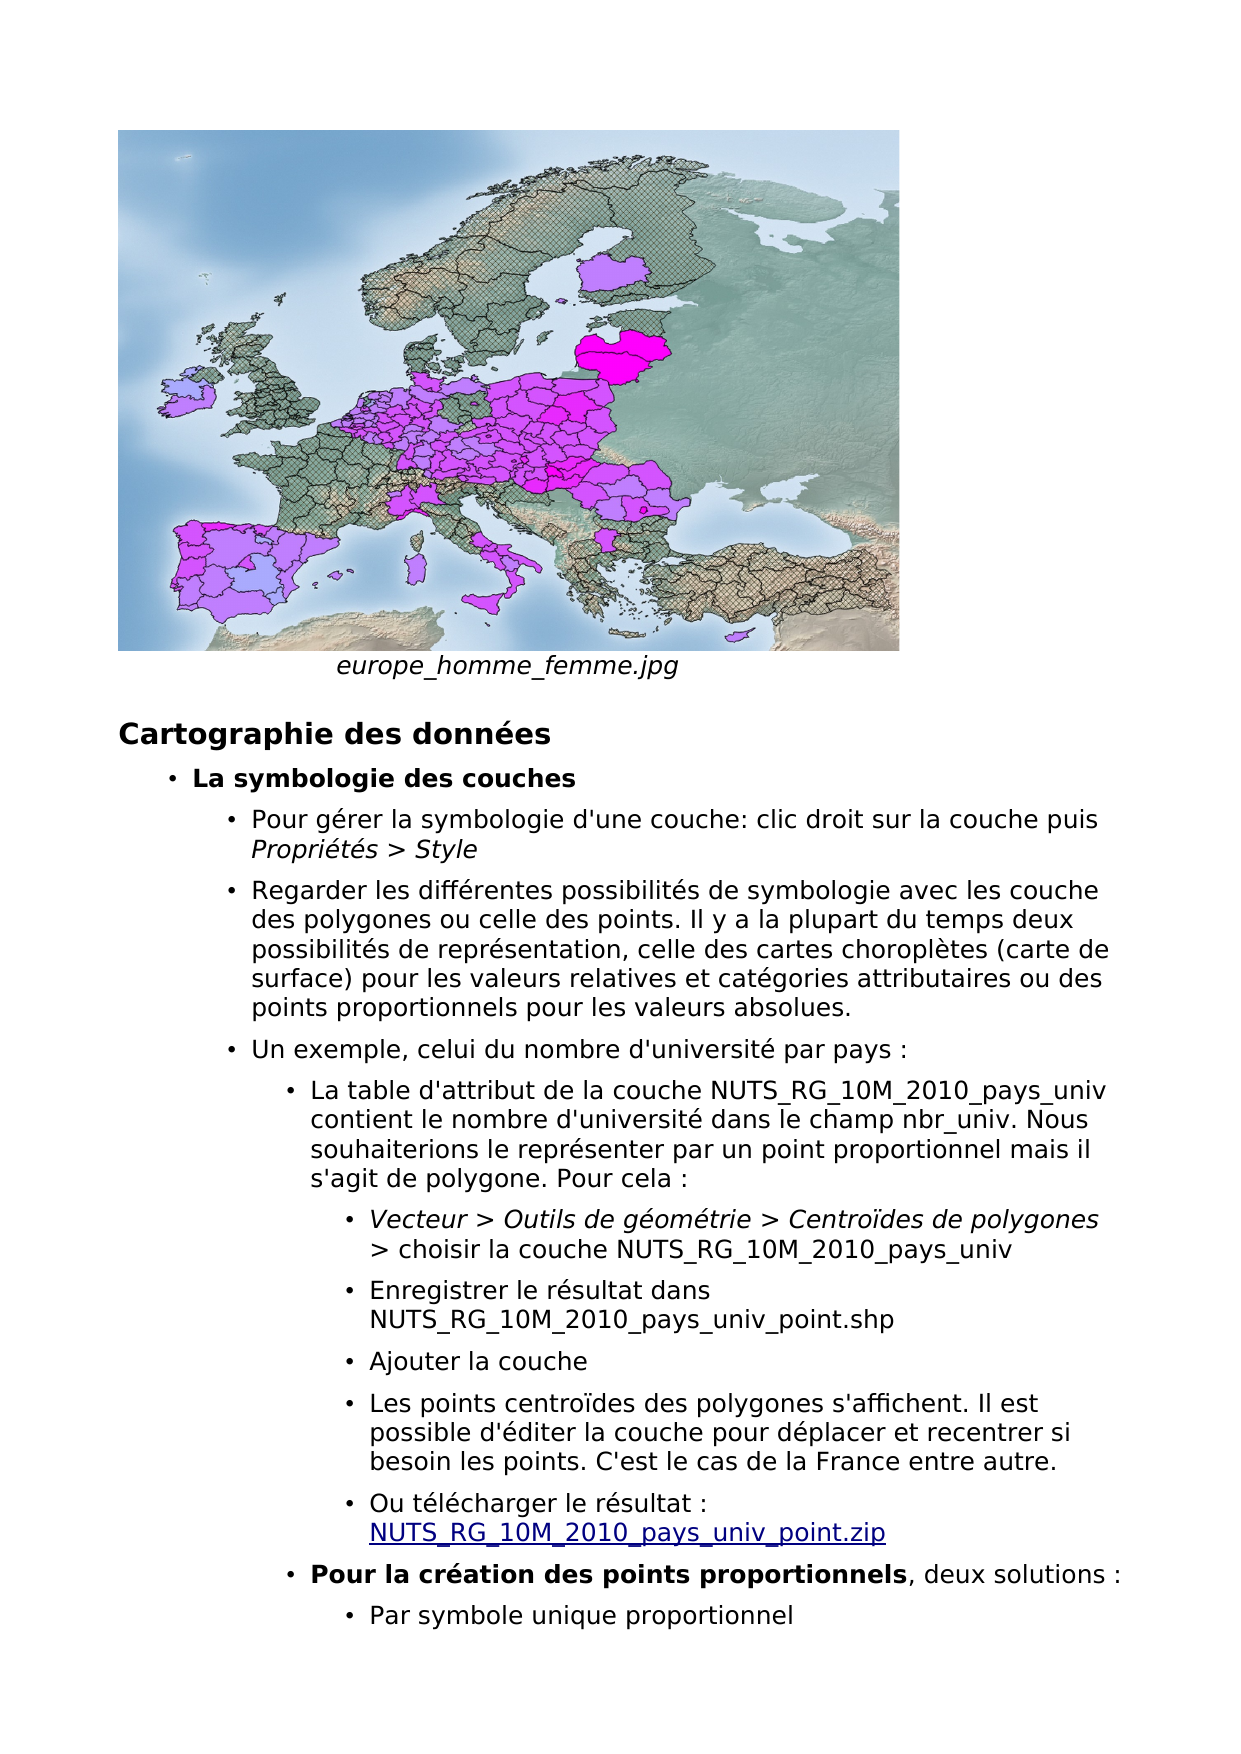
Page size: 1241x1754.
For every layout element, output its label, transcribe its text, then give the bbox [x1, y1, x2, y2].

list Par symbole unique proportionnel [354, 1602, 1122, 1631]
picture [118, 130, 900, 651]
list Vecteur > Outils de géométrie > Centroïdes de polygones > choisir la couche NUTS_RG_10M_2010_pays_univ [354, 1206, 1122, 1264]
list La symbologie des couches [177, 764, 1122, 793]
list Pour la création des points proportionnels, deux solutions : [295, 1560, 1122, 1589]
subtitle Cartographie des données [118, 718, 1122, 752]
text europe_homme_femme.jpg [118, 651, 899, 680]
list Pour gérer la symbologie d'une couche: clic droit sur la couche puis Propriétés > Style [236, 806, 1122, 864]
list Un exemple, celui du nombre d'université par pays : [236, 1035, 1122, 1064]
list Les points centroïdes des polygones s'affichent. Il est possible d'éditer la couche pour déplacer et recentrer si besoin les points. C'est le cas de la France entre autre. [354, 1389, 1122, 1477]
list Enregistrer le résultat dans NUTS_RG_10M_2010_pays_univ_point.shp [354, 1277, 1122, 1335]
list Regarder les différentes possibilités de symbologie avec les couche des polygones ou celle des points. Il y a la plupart du temps deux possibilités de représentation, celle des cartes choroplètes (carte de surface) pour les valeurs relatives et catégories attributaires ou des points proportionnels pour les valeurs absolues. [236, 877, 1122, 1022]
list Ajouter la couche [354, 1347, 1122, 1377]
list Ou télécharger le résultat : NUTS_RG_10M_2010_pays_univ_point.zip [354, 1489, 1122, 1547]
list La table d'attribut de la couche NUTS_RG_10M_2010_pays_univ contient le nombre d'université dans le champ nbr_univ. Nous souhaiterions le représenter par un point proportionnel mais il s'agit de polygone. Pour cela : [295, 1077, 1122, 1193]
